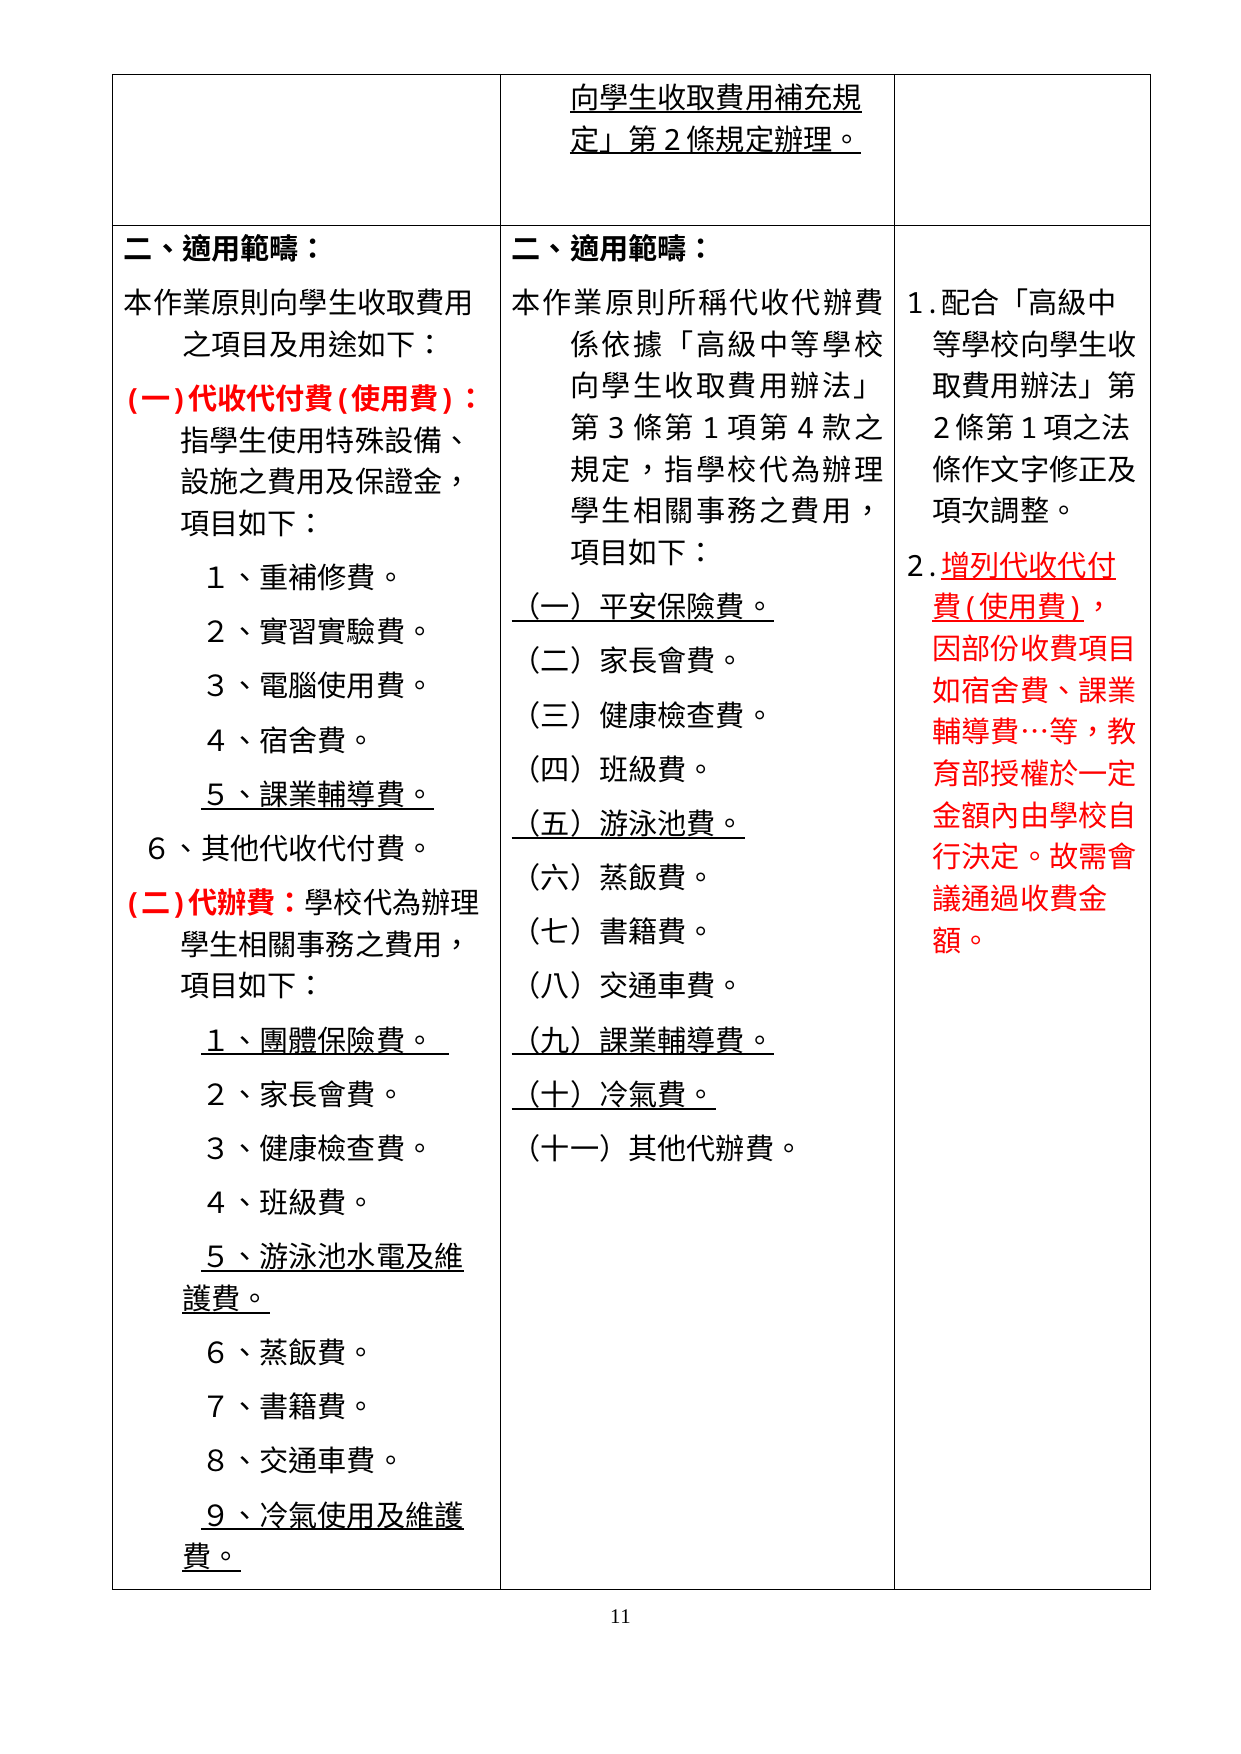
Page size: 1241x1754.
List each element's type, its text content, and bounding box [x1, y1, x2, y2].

table_cell 向學生收取費用補充規定」第2條規定辦理。 [501, 75, 894, 225]
table_cell [895, 75, 1150, 225]
table_cell 二、適用範疇： 本作業原則所稱代收代辦費係依據「高級中等學校向學生收取費用辦法」第3條第1項第4款之規定，指學校代為辦理學生相關事務之費用，項目如下： （一）平安保險費。 （二）家長會費。 （三）健康檢查費。 （四）班級費。 （五）游泳池費。 （六）蒸飯費。 （七）書籍費。 （八）交通車費。 （九）課業輔導費。 （十）冷氣費。 （十一）其他代辦費。 [501, 226, 894, 1588]
table_cell [113, 75, 500, 225]
table_cell 二、適用範疇： 本作業原則向學生收取費用之項目及用途如下： (一)代收代付費(使用費)：指學生使用特殊設備、設施之費用及保證金，項目如下： １、重補修費。 ２、實習實驗費。 ３、電腦使用費。 ４、宿舍費。 ５、課業輔導費。 ６、其他代收代付費。 (二)代辦費：學校代為辦理學生相關事務之費用，項目如下： １、團體保險費。 ２、家長會費。 ３、健康檢查費。 ４、班級費。 ５、游泳池水電及維護費。 ６、蒸飯費。 ７、書籍費。 ８、交通車費。 ９、冷氣使用及維護費。 [113, 226, 500, 1588]
table_cell 1.配合「高級中等學校向學生收取費用辦法」第2條第1項之法條作文字修正及項次調整。 2.增列代收代付費(使用費)，因部份收費項目如宿舍費、課業輔導費…等，教育部授權於一定金額內由學校自行決定。故需會議通過收費金額。 [895, 226, 1150, 1588]
